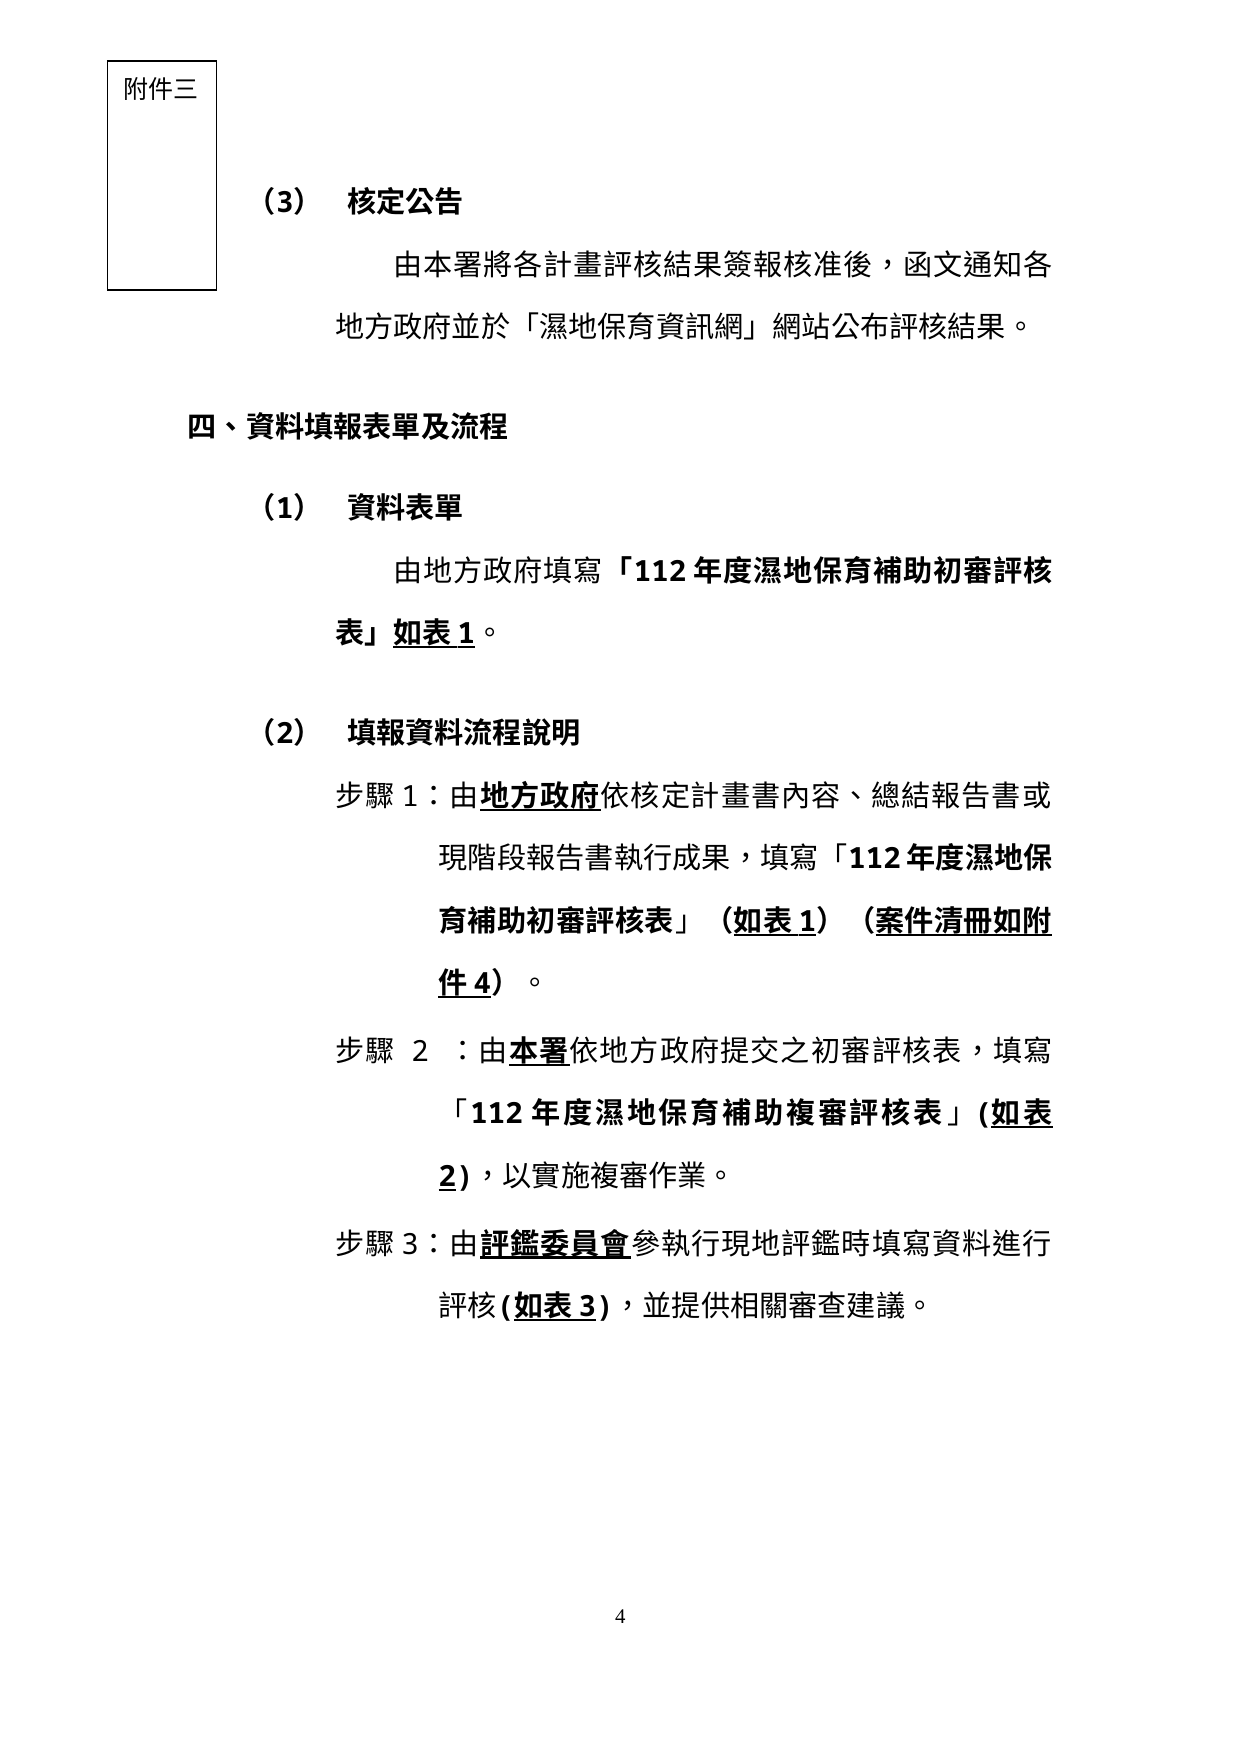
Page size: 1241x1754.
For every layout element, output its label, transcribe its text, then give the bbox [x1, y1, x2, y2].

list 資料表單 [247, 464, 1053, 527]
text 由地方政府填寫「112年度濕地保育補助初審評核表」如表1。 [335, 527, 1053, 652]
text 四、資料填報表單及流程 [187, 383, 1053, 446]
text 步驟 2 ：由本署依地方政府提交之初審評核表，填寫「112年度濕地保育補助複審評核表」(如表2)，以實施複審作業。 [335, 1007, 1053, 1195]
text 由本署將各計畫評核結果簽報核准後，函文通知各地方政府並於「濕地保育資訊網」網站公布評核結果。 [335, 221, 1053, 346]
list 核定公告 [247, 158, 1053, 221]
text 步驟3：由評鑑委員會參執行現地評鑑時填寫資料進行評核(如表3)，並提供相關審查建議。 [335, 1200, 1053, 1325]
list 填報資料流程說明 [247, 689, 1053, 752]
text 步驟1：由地方政府依核定計畫書內容、總結報告書或現階段報告書執行成果，填寫「112年度濕地保育補助初審評核表」（如表1）（案件清冊如附件4）。 [335, 752, 1053, 1002]
